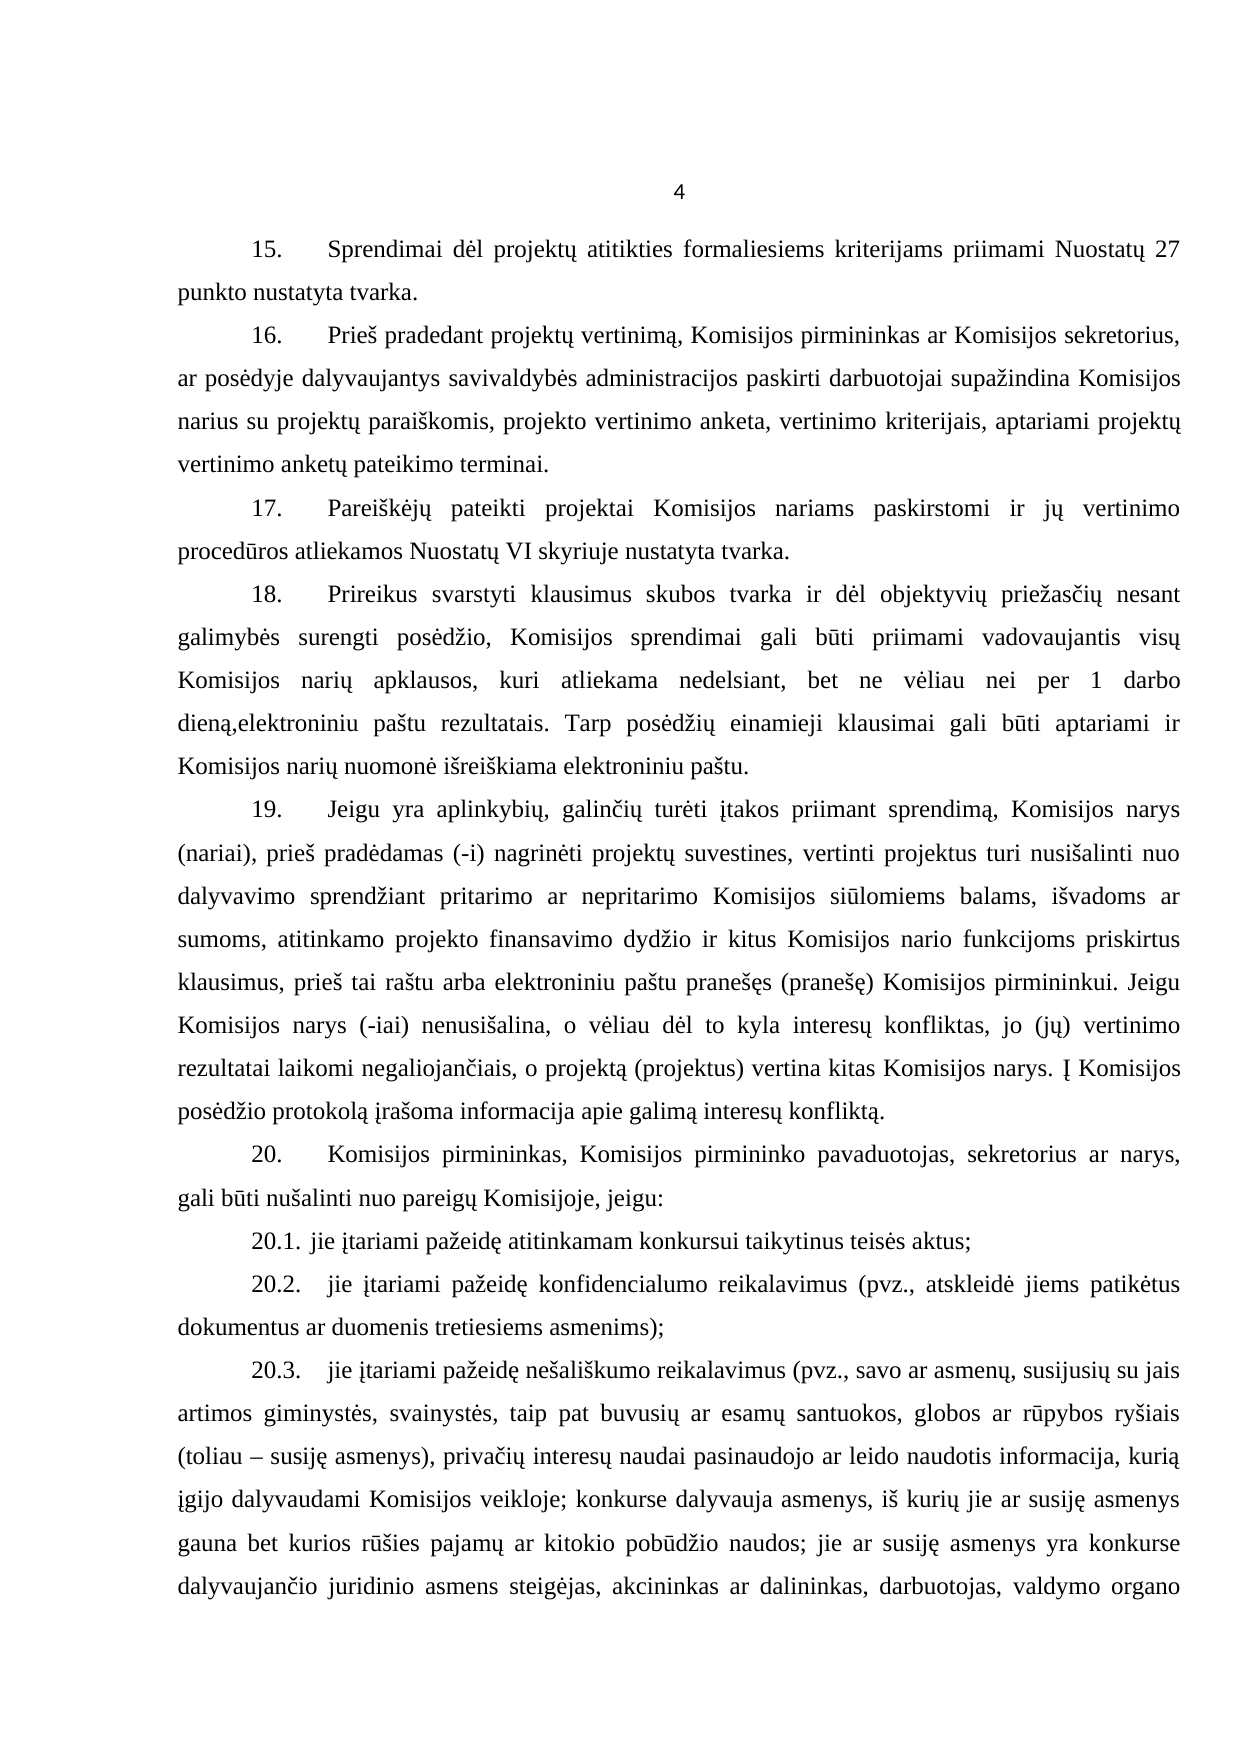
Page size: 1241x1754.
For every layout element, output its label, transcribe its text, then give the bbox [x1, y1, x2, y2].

text 20.2. jie įtariami pažeidę konfidencialumo reikalavimus (pvz., atskleidė jiems patikėtus dokumentus ar duomenis tretiesiems asmenims); [177, 1269, 1181, 1341]
text 16. Prieš pradedant projektų vertinimą, Komisijos pirmininkas ar Komisijos sekretorius, ar posėdyje dalyvaujantys savivaldybės administracijos paskirti darbuotojai supažindina Komisijos narius su projektų paraiškomis, projekto vertinimo anketa, vertinimo kriterijais, aptariami projektų vertinimo anketų pateikimo terminai. [177, 320, 1181, 478]
text 20.1. jie įtariami pažeidę atitinkamam konkursui taikytinus teisės aktus; [251, 1226, 1181, 1254]
text 20.3. jie įtariami pažeidę nešališkumo reikalavimus (pvz., savo ar asmenų, susijusių su jais artimos giminystės, svainystės, taip pat buvusių ar esamų santuokos, globos ar rūpybos ryšiais (toliau – susiję asmenys), privačių interesų naudai pasinaudojo ar leido naudotis informacija, kurią įgijo dalyvaudami Komisijos veikloje; konkurse dalyvauja asmenys, iš kurių jie ar susiję asmenys gauna bet kurios rūšies pajamų ar kitokio pobūdžio naudos; jie ar susiję asmenys yra konkurse dalyvaujančio juridinio asmens steigėjas, akcininkas ar dalininkas, darbuotojas, valdymo organo [177, 1355, 1181, 1599]
text 17. Pareiškėjų pateikti projektai Komisijos nariams paskirstomi ir jų vertinimo procedūros atliekamos Nuostatų VI skyriuje nustatyta tvarka. [177, 493, 1181, 564]
text 20. Komisijos pirmininkas, Komisijos pirmininko pavaduotojas, sekretorius ar narys, gali būti nušalinti nuo pareigų Komisijoje, jeigu: [177, 1139, 1181, 1211]
text 15. Sprendimai dėl projektų atitikties formaliesiems kriterijams priimami Nuostatų 27 punkto nustatyta tvarka. [177, 234, 1181, 306]
text 18. Prireikus svarstyti klausimus skubos tvarka ir dėl objektyvių priežasčių nesant galimybės surengti posėdžio, Komisijos sprendimai gali būti priimami vadovaujantis visų Komisijos narių apklausos, kuri atliekama nedelsiant, bet ne vėliau nei per 1 darbo dieną,elektroniniu paštu rezultatais. Tarp posėdžių einamieji klausimai gali būti aptariami ir Komisijos narių nuomonė išreiškiama elektroniniu paštu. [177, 579, 1181, 780]
text 19. Jeigu yra aplinkybių, galinčių turėti įtakos priimant sprendimą, Komisijos narys (nariai), prieš pradėdamas (-i) nagrinėti projektų suvestines, vertinti projektus turi nusišalinti nuo dalyvavimo sprendžiant pritarimo ar nepritarimo Komisijos siūlomiems balams, išvadoms ar sumoms, atitinkamo projekto finansavimo dydžio ir kitus Komisijos nario funkcijoms priskirtus klausimus, prieš tai raštu arba elektroniniu paštu pranešęs (pranešę) Komisijos pirmininkui. Jeigu Komisijos narys (-iai) nenusišalina, o vėliau dėl to kyla interesų konfliktas, jo (jų) vertinimo rezultatai laikomi negaliojančiais, o projektą (projektus) vertina kitas Komisijos narys. Į Komisijos posėdžio protokolą įrašoma informacija apie galimą interesų konfliktą. [177, 794, 1181, 1125]
